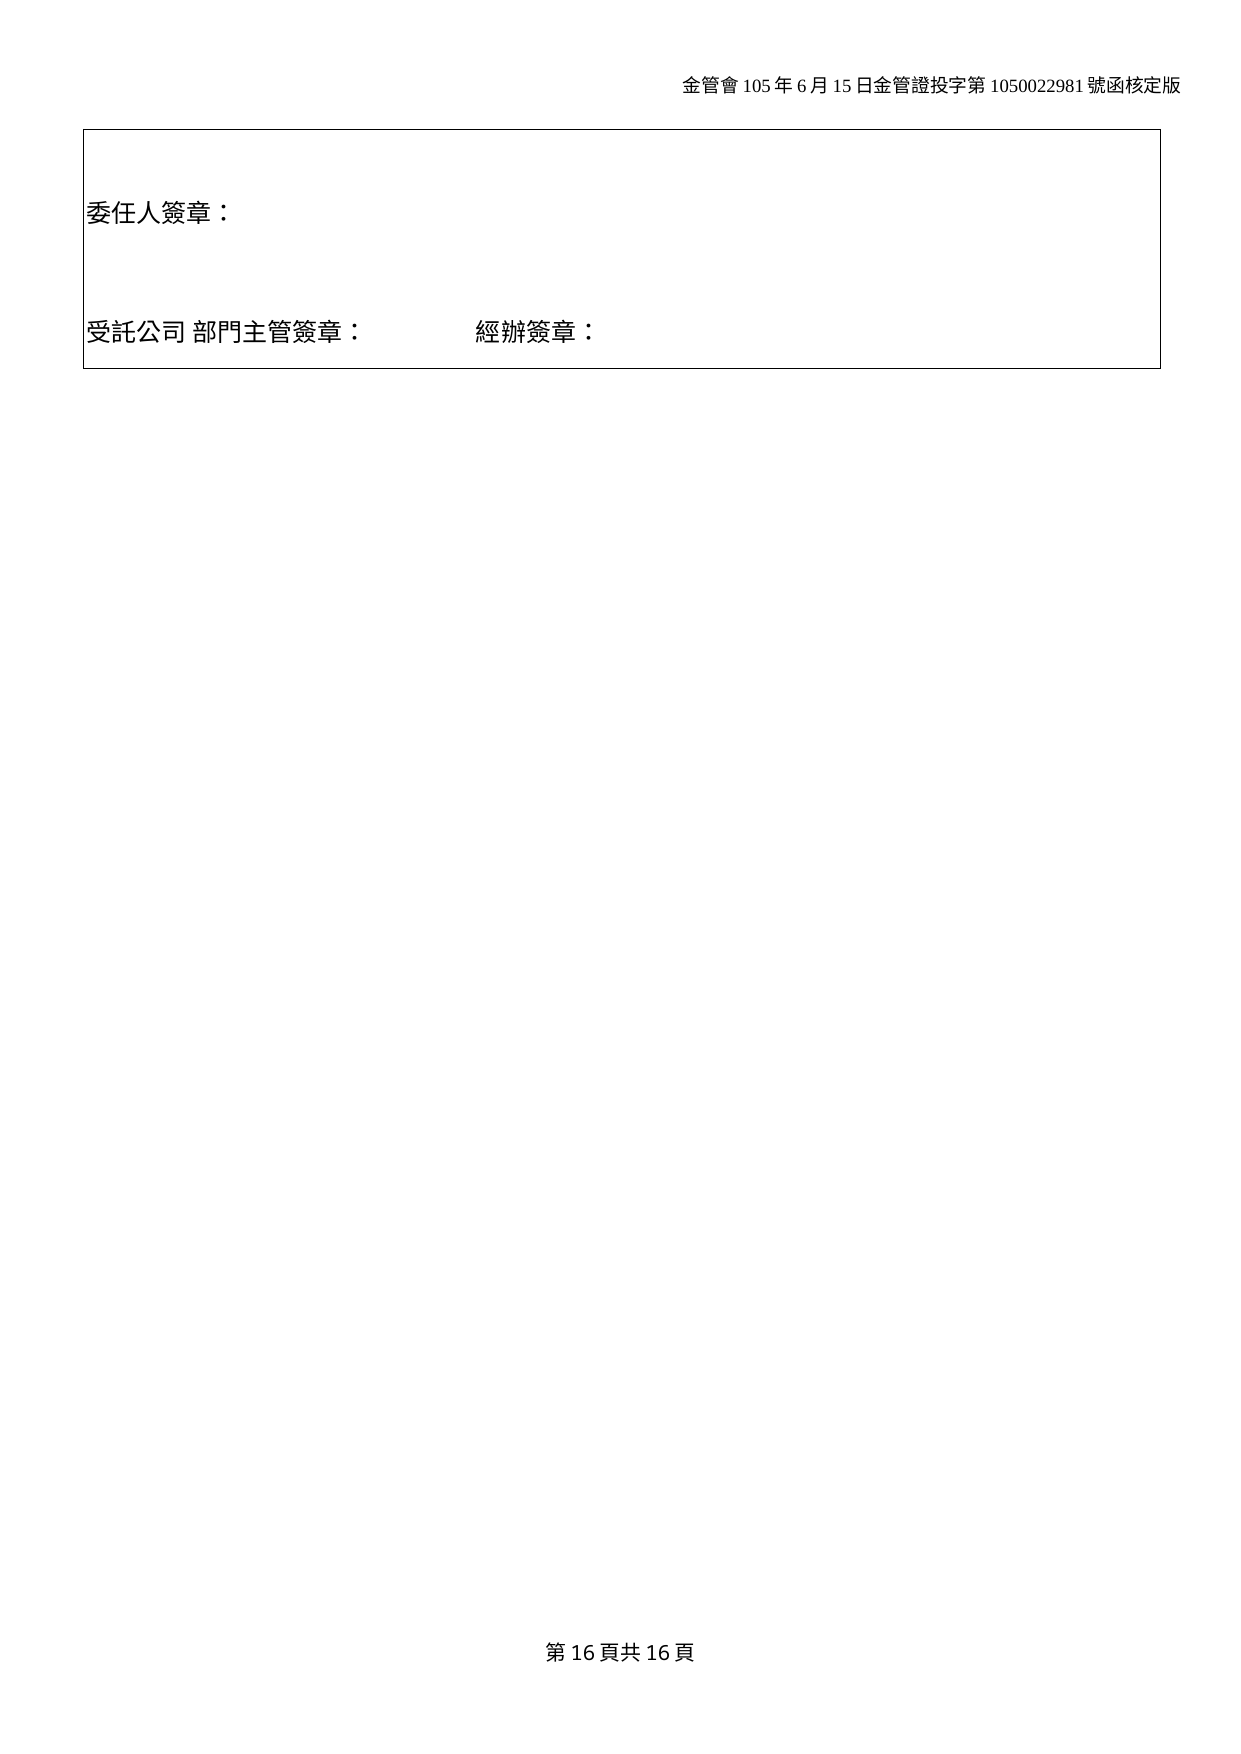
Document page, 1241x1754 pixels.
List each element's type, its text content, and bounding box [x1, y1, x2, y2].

table_header 股份有限公司 客戶資料表 （提供證券投資顧問服務範圍 □國內 □國外） 檔號： / 填表日期： 證券投資顧問公司僅係提供證券投資之研究分析意見或建議，不得代理客戶決定或處理投資事務，且不得與客戶為證券投資收益共享、損失分擔之約定；客戶係基於獨立之判斷，自行決定所投資之有價證券，並自負投資風險。 【顧問外國有價證券適用】外國有價證券係依外國法令設立，其公開說明書、財務報告、績效等相關事項，均係依該外國法令辦理，客戶應自行審慎詳閱所有之相關投資資料，並瞭解可能承受之投資風險。外國有價證券須承擔之投資風險包括：投資本金之損失、價格波動、匯率變動及政治等風險。 【顧問境外基金適用】顧問之境外基金均經金管會核准或同意生效，惟不表示絕無風險。基金經理公司以往之經理績效不保證基金之最低投資收益；基金經理公司除盡善良管理人之注意義務外，不負責本基金之盈虧，亦不保證最低之收益，投資人申購前應詳閱基金公開說明書。 □ 本人確已明瞭上述說明事項，並經______證券投資顧問股份有限公司專人______________解說，特此聲明。 委任人簽章：_______________ 基本資料（由客戶填寫） （一）自然人客戶適用 姓名： 出生日期： 年 月 日 身分證字號： 性別： □ 男 □ 女 婚姻： □ 已婚 □ 未婚 戶籍地址： 電話： 通訊地址： 電話： 教育程度：□研究所以上 □研究所 □大學 □專科 □高中 □國中 □國小 □其他 服務機構： 擔任職務： 電話： 職業類別：□商 □工 □農 □軍 □公 □教 □自由業 □家管 □其他 電傳號碼(FAX)： 電子信箱： （二）法人客戶適用 機構或公司名稱： 負責人姓名： 地址： 電話： 電傳號碼(FAX)： 成立日期： 年 月 日 營利事業登記證統一編號： 主要業務或營業項目： 聯絡人姓名： 電話： 電子信箱： 客戶屬性（由客戶填寫，並提供相關證明文件） □非專業投資人（即符合專業投資人條件以外之投資人） □專業投資人：（以下則一勾選） □專業機構投資人：□銀行 □保險公司 □票券金融公司 □證券商 □基金管理公司 □政府投資機構 □政府基金 □退休基金 □共同基金 □單位信託 □證券投資信託公司 □證券投資顧問公司 □信託業 □期貨商 □期貨服務事業 □其他 □最近一期經會計師查核或核閱之財務報告總資產超過新臺幣五千萬元之法人或基金。 □同時符合以下3項條件，並以書面向受託或銷售機構申請為專業投資人之自然人： 提供新臺幣三千萬元以上之財力證明；或單筆投資逾新臺幣三百萬元之等值外幣，且於該受託、銷售機構之存款及投資(含該筆投資)往來總資產逾新臺幣一千五百萬元，並提供總資產超過新臺幣三千萬元以上之財力聲明書。 投資人具備充分之金融商品專業知識或交易經驗。 投資人充分瞭解受託或銷售機構受專業投資人委託投資得免除之責任，同意簽署為專業投資人。 三、投資資力－財務狀況（由客戶填寫） （一）自然人客戶適用（擇一填寫） □年收入金額：□100萬元以下 □100萬元至300萬元 □300萬元至500萬元 □500萬元以上 □家庭年收入：□100萬元以下 □100萬元至500萬元 □500萬元至800萬元 □800萬元至1000萬元□ 1000萬元以上 （二）法人客戶適用 最近二年財務狀況 流動比率： 負債比率： 股東權益報酬率： 每股盈餘： 資本額： 其 他： 四、投資經驗及目的需求(由客戶先填寫後，再與公司業務人員討論) ‧投資有價證券之經驗： □ 國內證券市場， 年，最高金額 □ 國外證券市場， 年，最高金額 ‧投資資訊之取得來源或方法： □ 證券商或證券投資顧問公司等專業機構提供 □ 自行蒐集分析 □ 其他 ‧投資策略： □ 中長期投資 □ 短線進出 □ 其他 ‧投資盈虧情形： □ 績效優於整體指數或基金 □ 獲利優於定期存款利率 □ 獲利有限 □ 小額虧損 □ 虧損嚴重 □ 其他 ‧有無委任專業投資顧問公司提供有價證券投資建議之經驗： □ 有，□ 國內證券市場 / □ 國外證券市場 / 專業機構名稱 □ 無 ‧投資目的： □ 追求長期穩定報酬 □ 儲備退休金 □ 儲備子女教育經費 □ 節稅 □ 置產 □ 其他 五、風險承受程度(由公司業務人員與客戶討論後填寫) （一） 【顧問有價證券適用】投資有價證券風險承受程度 衡 量 指 標 風險承受或偏好程度 ‧投資有價證券之收益或虧損對 基本生活需求 / 事業營運之影響程度 ……□高 □中 □低 ‧對於提供顧問服務之有價證券投資標的之偏好 固定收益有價證券 ……………………………………………………… □高 □中 □低 股利穩定之股票 ……………………………………………………… □高 □中 □低 高成長率之股票 ……………………………………………………… □高 □中 □低 其他 ……………………………………………………… □高 □中 □低 ‧投資有價證券資金一年內另有其他用途之可能性 ……………………… □高 □中 □低 （二）【顧問境外基金適用】投資境外基金風險承受程度 □ 保守型 （風險承受度較低，避免投資本金損失） □ 穩健型 （可承受適當風險，追求合理之投資報酬） □ 成長型 （可承受較高程度風險，追求較高之投資報酬） 六、投資有價證券 / 境外基金之資金(由客戶先填寫後，再與公司業務人員討論) 投資有價證券/ 境外基金資金之來源： □ 全部自有 □ 部分借貸，金額 □ 其他 七、公司之訪談方式及評估意見（由公司填寫） ‧ 訪 談 方 法 及 內 容 日 期 (一)必要方法 □ 面談： (二)輔助方法 □ 電話： □ 家庭訪問： □ 其他： ‧相關證明文件(如後附)：□ 有，共 頁 □ 無 ‧經辦人評估意見：□ 良好 □ 尚可 □ 欠佳 □ 其他 委任人簽章： 受託公司 部門主管簽章： 經辦簽章： [84, 130, 1160, 367]
